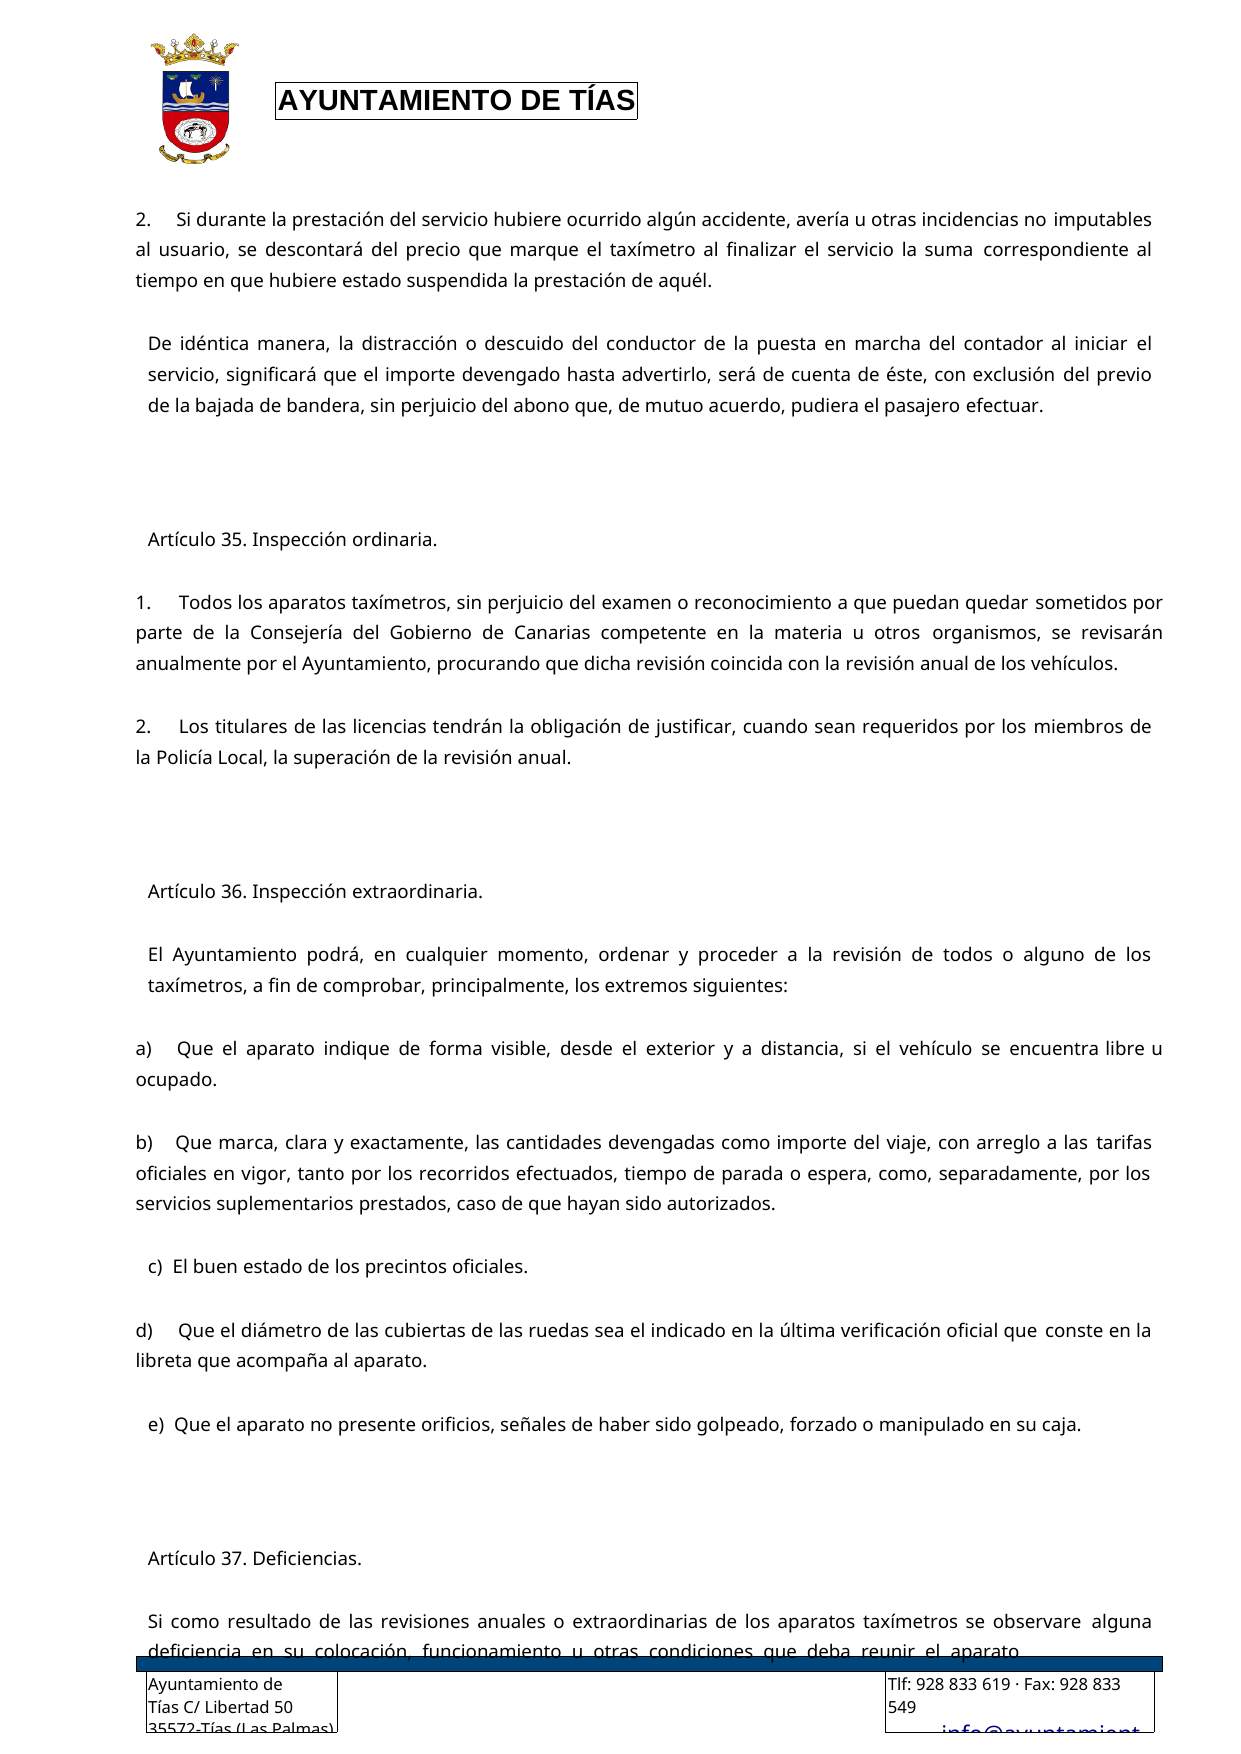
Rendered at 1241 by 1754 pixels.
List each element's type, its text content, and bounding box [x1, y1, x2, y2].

text Artículo 37. Deficiencias. [148, 1545, 1163, 1570]
list Que el aparato indique de forma visible, desde el exterior y a distancia, si el vehículo se encuentra libre u ocupado. [135, 1035, 1163, 1091]
text Artículo 35. Inspección ordinaria. [148, 526, 1163, 551]
list Si durante la prestación del servicio hubiere ocurrido algún accidente, avería u otras incidencias no imputables al usuario, se descontará del precio que marque el taxímetro al finalizar el servicio la suma correspondiente al tiempo en que hubiere estado suspendida la prestación de aquél. [135, 206, 1152, 293]
list Que marca, clara y exactamente, las cantidades devengadas como importe del viaje, con arreglo a las tarifas oficiales en vigor, tanto por los recorridos efectuados, tiempo de parada o espera, como, separadamente, por los servicios suplementarios prestados, caso de que hayan sido autorizados. [135, 1129, 1152, 1216]
list El buen estado de los precintos oficiales. [148, 1254, 1163, 1279]
list Que el aparato no presente orificios, señales de haber sido golpeado, forzado o manipulado en su caja. [148, 1411, 1163, 1436]
list Que el diámetro de las cubiertas de las ruedas sea el indicado en la última verificación oficial que conste en la libreta que acompaña al aparato. [135, 1317, 1152, 1373]
text Artículo 36. Inspección extraordinaria. [148, 878, 1163, 904]
text Si como resultado de las revisiones anuales o extraordinarias de los aparatos taxímetros se observare alguna deficiencia en su colocación, funcionamiento u otras condiciones que deba reunir el aparato [148, 1608, 1152, 1656]
list Los titulares de las licencias tendrán la obligación de justificar, cuando sean requeridos por los miembros de la Policía Local, la superación de la revisión anual. [135, 714, 1151, 770]
text El Ayuntamiento podrá, en cualquier momento, ordenar y proceder a la revisión de todos o alguno de los taxímetros, a fin de comprobar, principalmente, los extremos siguientes: [148, 941, 1152, 998]
text De idéntica manera, la distracción o descuido del conductor de la puesta en marcha del contador al iniciar el servicio, significará que el importe devengado hasta advertirlo, será de cuenta de éste, con exclusión del previo de la bajada de bandera, sin perjuicio del abono que, de mutuo acuerdo, pudiera el pasajero efectuar. [148, 331, 1152, 417]
list Todos los aparatos taxímetros, sin perjuicio del examen o reconocimiento a que puedan quedar sometidos por parte de la Consejería del Gobierno de Canarias competente en la materia u otros organismos, se revisarán anualmente por el Ayuntamiento, procurando que dicha revisión coincida con la revisión anual de los vehículos. [135, 589, 1163, 676]
